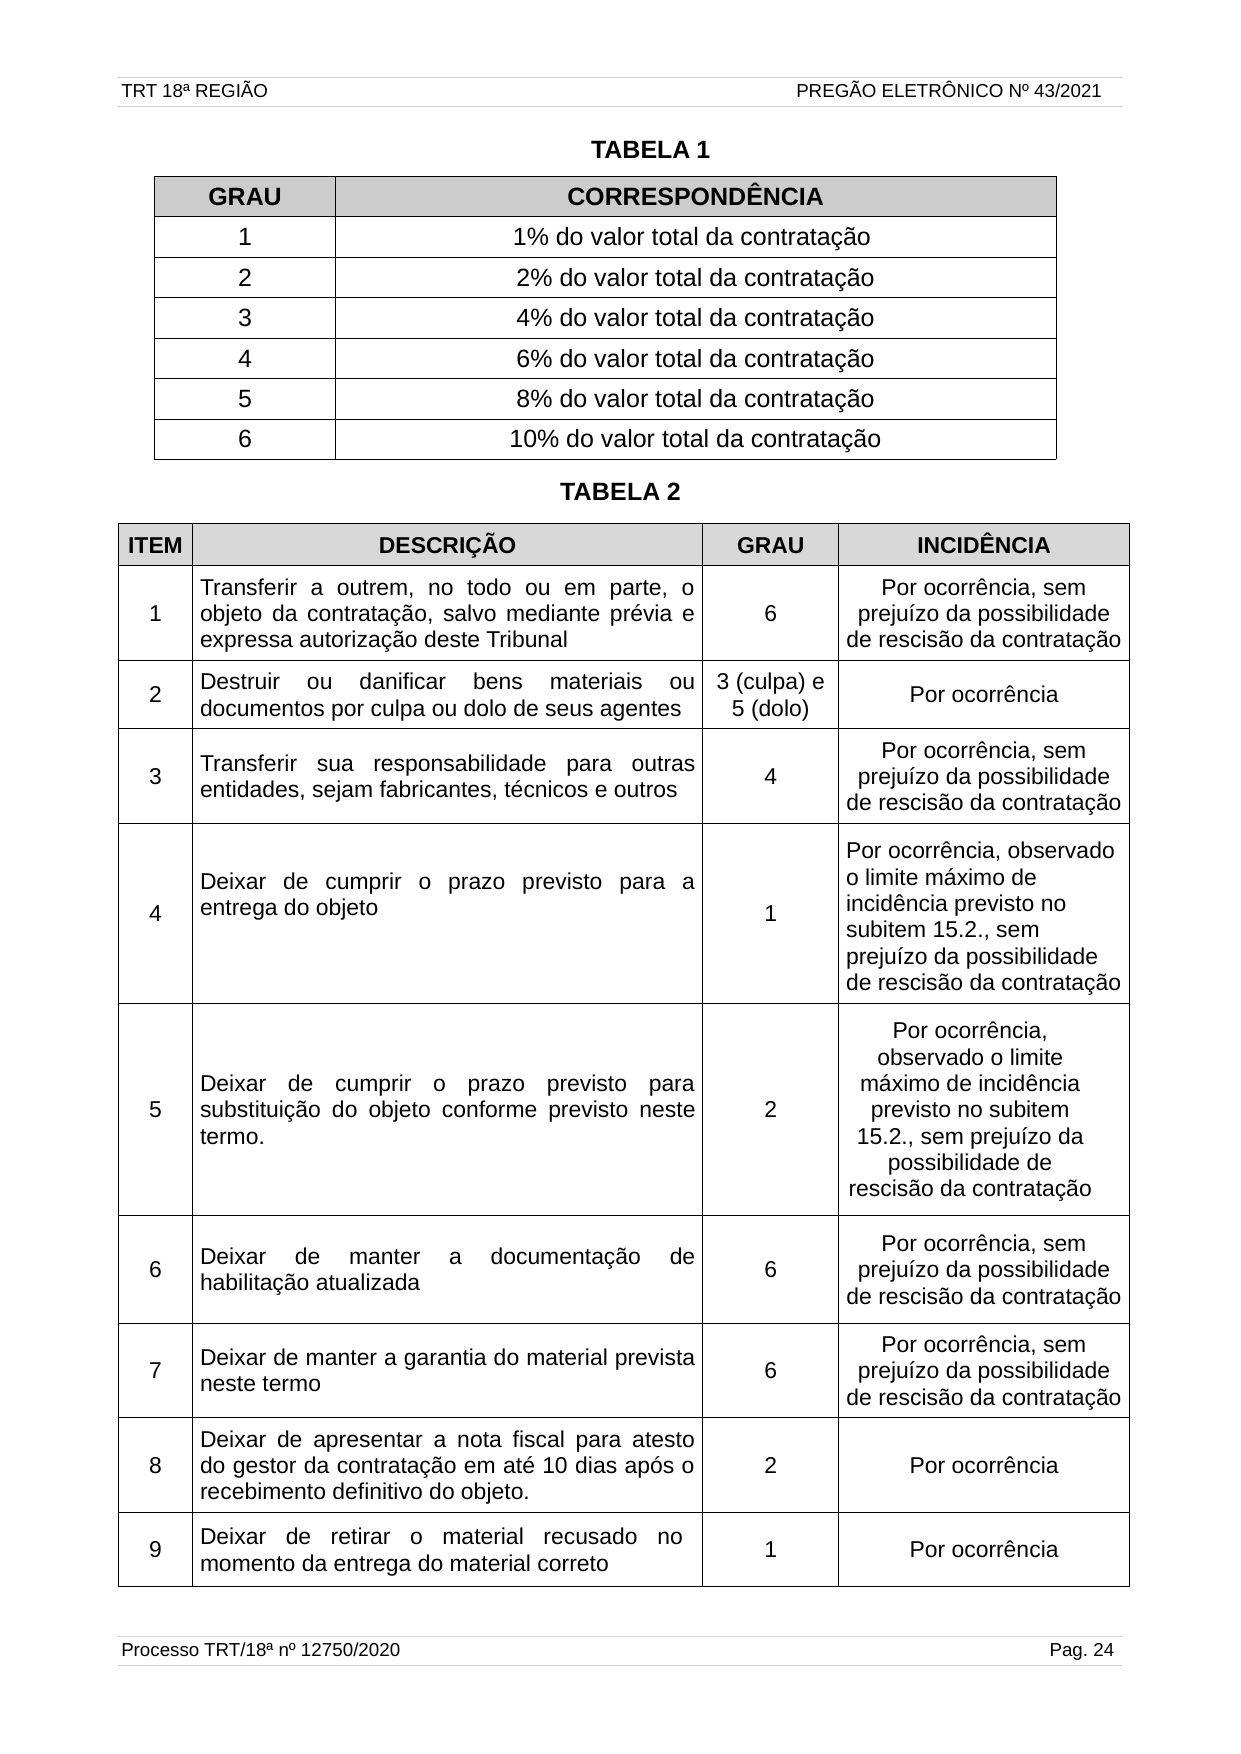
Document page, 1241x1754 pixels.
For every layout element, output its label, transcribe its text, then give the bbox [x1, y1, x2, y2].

table_cell Por ocorrência, sem prejuízo da possibilidade de rescisão da contratação [839, 729, 1129, 823]
table_cell 2% do valor total da contratação [336, 258, 1056, 297]
table_cell 6 [119, 1216, 192, 1322]
table_cell Por ocorrência [839, 1513, 1129, 1586]
table_cell 1 [703, 824, 838, 1003]
table_cell 5 [119, 1004, 192, 1215]
table_header GRAU [703, 524, 838, 565]
table_cell 6 [703, 1324, 838, 1417]
table_cell Por ocorrência [839, 1418, 1129, 1512]
table_cell 1 [155, 217, 335, 257]
table_cell 1 [119, 566, 192, 660]
table_cell 8% do valor total da contratação [336, 379, 1056, 418]
table_cell Destruir ou danificar bens materiais ou documentos por culpa ou dolo de seus agentes [193, 661, 702, 728]
table_cell 2 [703, 1418, 838, 1512]
table_cell 6% do valor total da contratação [336, 339, 1056, 378]
table_header DESCRIÇÃO [193, 524, 702, 565]
table_cell Por ocorrência [839, 661, 1129, 728]
table_cell 4 [155, 339, 335, 378]
table_header ITEM [119, 524, 192, 565]
table_cell 2 [703, 1004, 838, 1215]
table_cell 1% do valor total da contratação [336, 217, 1056, 257]
table_header INCIDÊNCIA [839, 524, 1129, 565]
table_cell 5 [155, 379, 335, 418]
table_cell Deixar de retirar o material recusado no momento da entrega do material correto [193, 1513, 702, 1586]
table_cell 1 [703, 1513, 838, 1586]
table_header CORRESPONDÊNCIA [336, 177, 1056, 216]
table_cell 6 [703, 566, 838, 660]
table_cell 6 [155, 420, 335, 459]
table_cell Transferir a outrem, no todo ou em parte, o objeto da contratação, salvo mediante prévia e expressa autorização deste Tribunal [193, 566, 702, 660]
table_cell 3 [155, 298, 335, 338]
table_cell 2 [155, 258, 335, 297]
table_cell 4 [119, 824, 192, 1003]
table_header GRAU [155, 177, 335, 216]
table_cell Por ocorrência, sem prejuízo da possibilidade de rescisão da contratação [839, 1324, 1129, 1417]
table_cell Transferir sua responsabilidade para outras entidades, sejam fabricantes, técnicos e outros [193, 729, 702, 823]
table_cell 10% do valor total da contratação [336, 420, 1056, 459]
table_cell Por ocorrência, observado o limite máximo de incidência previsto no subitem 15.2., sem prejuízo da possibilidade de rescisão da contratação [839, 824, 1129, 1003]
table_cell 3 (culpa) e 5 (dolo) [703, 661, 838, 728]
table_cell Deixar de manter a documentação de habilitação atualizada [193, 1216, 702, 1322]
table_cell 4% do valor total da contratação [336, 298, 1056, 338]
table_cell 2 [119, 661, 192, 728]
table_cell 8 [119, 1418, 192, 1512]
table_cell Deixar de manter a garantia do material prevista neste termo [193, 1324, 702, 1417]
table_cell Deixar de apresentar a nota fiscal para atesto do gestor da contratação em até 10 dias após o recebimento definitivo do objeto. [193, 1418, 702, 1512]
table_cell 6 [703, 1216, 838, 1322]
table_cell Por ocorrência, observado o limite máximo de incidência previsto no subitem 15.2., sem prejuízo da possibilidade de rescisão da contratação [839, 1004, 1129, 1215]
text TABELA 1 [179, 136, 1122, 164]
table_cell Deixar de cumprir o prazo previsto para a entrega do objeto [193, 824, 702, 1003]
table_cell Por ocorrência, sem prejuízo da possibilidade de rescisão da contratação [839, 1216, 1129, 1322]
table_cell 9 [119, 1513, 192, 1586]
table_cell 7 [119, 1324, 192, 1417]
table_cell Por ocorrência, sem prejuízo da possibilidade de rescisão da contratação [839, 566, 1129, 660]
table_cell 3 [119, 729, 192, 823]
table_cell Deixar de cumprir o prazo previsto para substituição do objeto conforme previsto neste termo. [193, 1004, 702, 1215]
table_cell 4 [703, 729, 838, 823]
text TABELA 2 [118, 477, 1122, 506]
